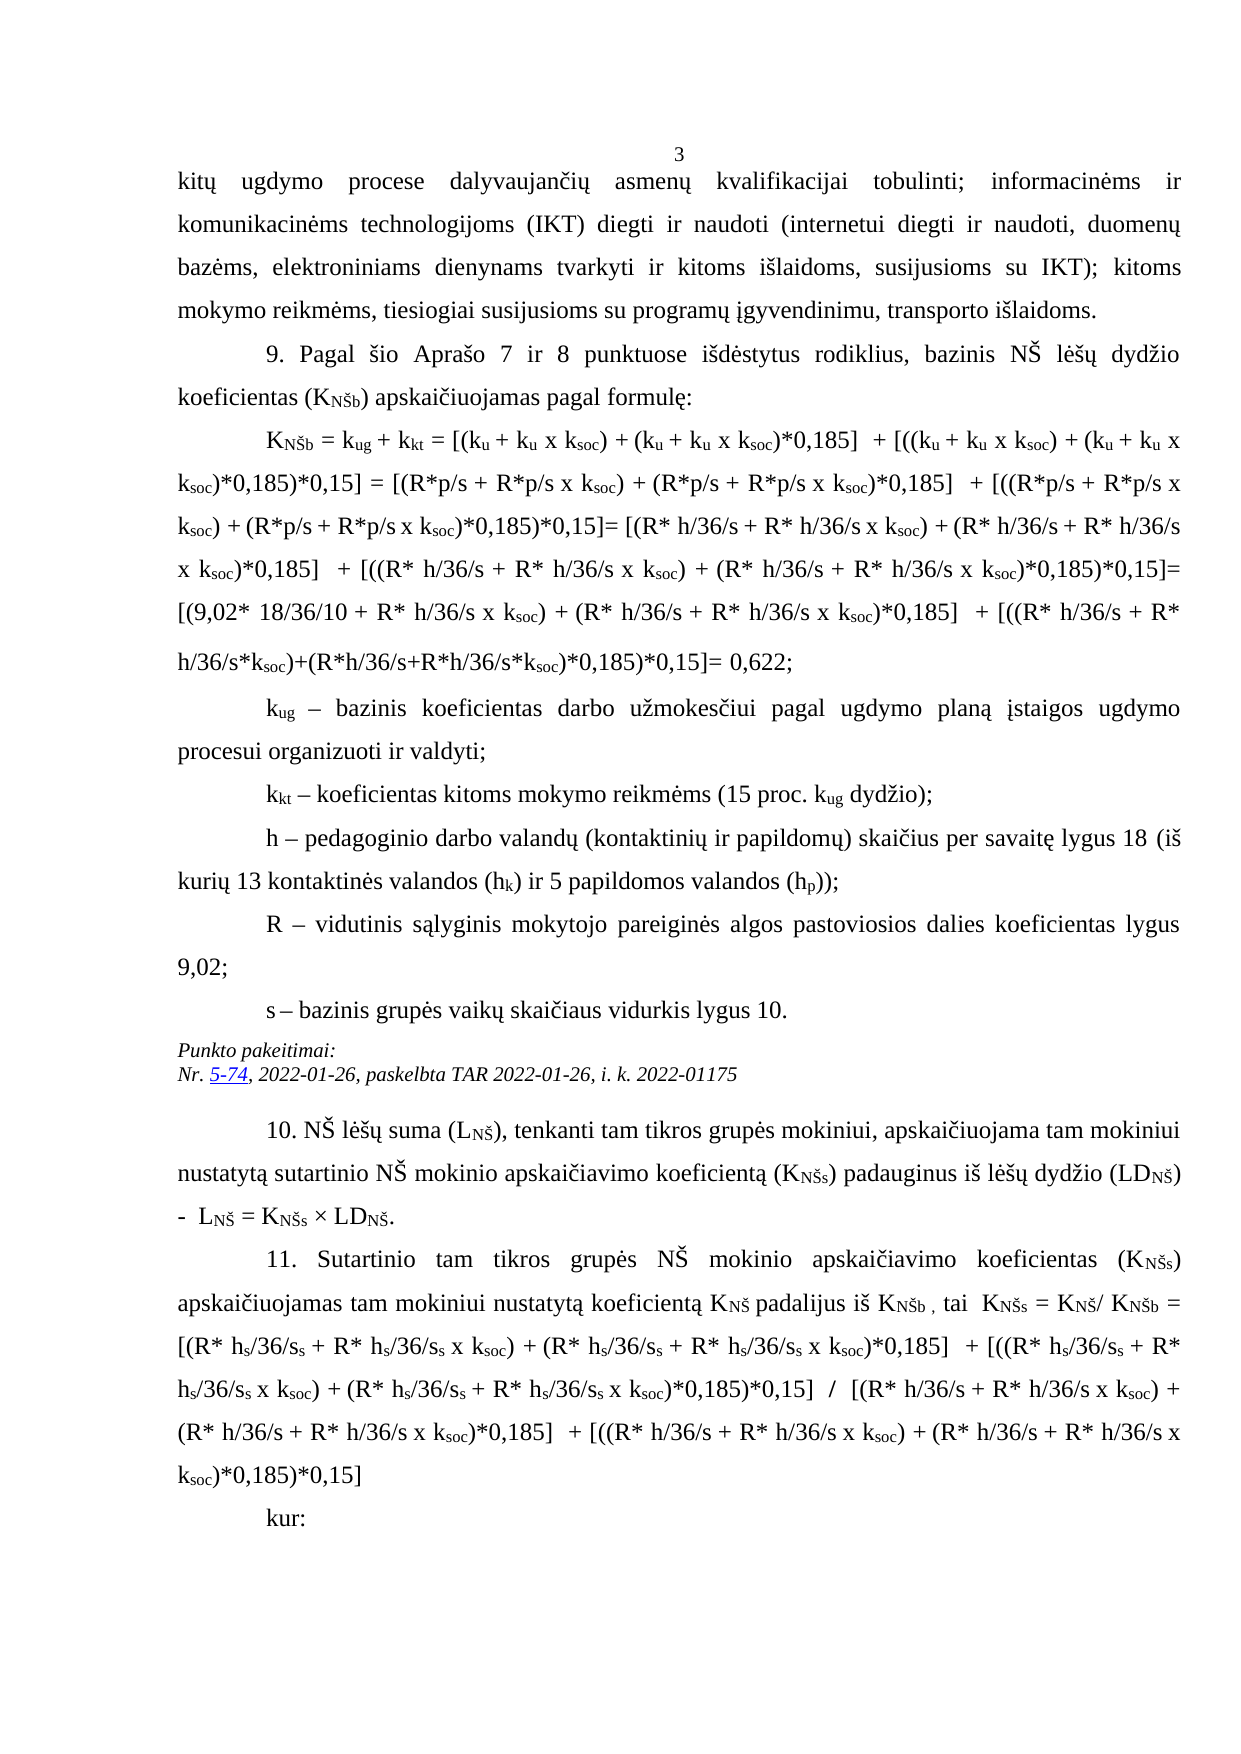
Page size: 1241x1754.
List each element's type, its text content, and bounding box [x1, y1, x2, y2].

text Nr. 5-74, 2022-01-26, paskelbta TAR 2022-01-26, i. k. 2022-01175 [177, 1062, 1181, 1086]
text h – pedagoginio darbo valandų (kontaktinių ir papildomų) skaičius per savaitę lygus 18 (iš kurių 13 kontaktinės valandos (hk) ir 5 papildomos valandos (hp)); [177, 823, 1181, 894]
text Punkto pakeitimai: [177, 1038, 1181, 1062]
text kkt – koeficientas kitoms mokymo reikmėms (15 proc. kug dydžio); [177, 779, 1181, 808]
text KNŠb = kug + kkt = [(ku + ku x ksoc) + (ku + ku x ksoc)*0,185] + [((ku + ku x ksoc) + (ku + ku x ksoc)*0,185)*0,15] = [(R*p/s + R*p/s x ksoc) + (R*p/s + R*p/s x ksoc)*0,185] + [((R*p/s + R*p/s x ksoc) + (R*p/s + R*p/s x ksoc)*0,185)*0,15]= [(R* h/36/s + R* h/36/s x ksoc) + (R* h/36/s + R* h/36/s x ksoc)*0,185] + [((R* h/36/s + R* h/36/s x ksoc) + (R* h/36/s + R* h/36/s x ksoc)*0,185)*0,15]= [(9,02* 18/36/10 + R* h/36/s x ksoc) + (R* h/36/s + R* h/36/s x ksoc)*0,185] + [((R* h/36/s + R* h/36/s*ksoc)+(R*h/36/s+R*h/36/s*ksoc)*0,185)*0,15]= 0,622; [177, 425, 1181, 677]
text 9. Pagal šio Aprašo 7 ir 8 punktuose išdėstytus rodiklius, bazinis NŠ lėšų dydžio koeficientas (KNŠb) apskaičiuojamas pagal formulę: [177, 339, 1181, 411]
text kug – bazinis koeficientas darbo užmokesčiui pagal ugdymo planą įstaigos ugdymo procesui organizuoti ir valdyti; [177, 693, 1181, 765]
text R – vidutinis sąlyginis mokytojo pareiginės algos pastoviosios dalies koeficientas lygus 9,02; [177, 909, 1181, 981]
text kitų ugdymo procese dalyvaujančių asmenų kvalifikacijai tobulinti; informacinėms ir komunikacinėms technologijoms (IKT) diegti ir naudoti (internetui diegti ir naudoti, duomenų bazėms, elektroniniams dienynams tvarkyti ir kitoms išlaidoms, susijusioms su IKT); kitoms mokymo reikmėms, tiesiogiai susijusioms su programų įgyvendinimu, transporto išlaidoms. [177, 166, 1181, 324]
text kur: [177, 1503, 1181, 1532]
text 11. Sutartinio tam tikros grupės NŠ mokinio apskaičiavimo koeficientas (KNŠs) apskaičiuojamas tam mokiniui nustatytą koeficientą KNŠ padalijus iš KNŠb , tai KNŠs = KNŠ/ KNŠb = [(R* hs/36/ss + R* hs/36/ss x ksoc) + (R* hs/36/ss + R* hs/36/ss x ksoc)*0,185] + [((R* hs/36/ss + R* hs/36/ss x ksoc) + (R* hs/36/ss + R* hs/36/ss x ksoc)*0,185)*0,15] / [(R* h/36/s + R* h/36/s x ksoc) + (R* h/36/s + R* h/36/s x ksoc)*0,185] + [((R* h/36/s + R* h/36/s x ksoc) + (R* h/36/s + R* h/36/s x ksoc)*0,185)*0,15] [177, 1244, 1181, 1489]
text 10. NŠ lėšų suma (LNŠ), tenkanti tam tikros grupės mokiniui, apskaičiuojama tam mokiniui nustatytą sutartinio NŠ mokinio apskaičiavimo koeficientą (KNŠs) padauginus iš lėšų dydžio (LDNŠ) - LNŠ = KNŠs × LDNŠ. [177, 1115, 1181, 1230]
text s – bazinis grupės vaikų skaičiaus vidurkis lygus 10. [177, 995, 1181, 1024]
